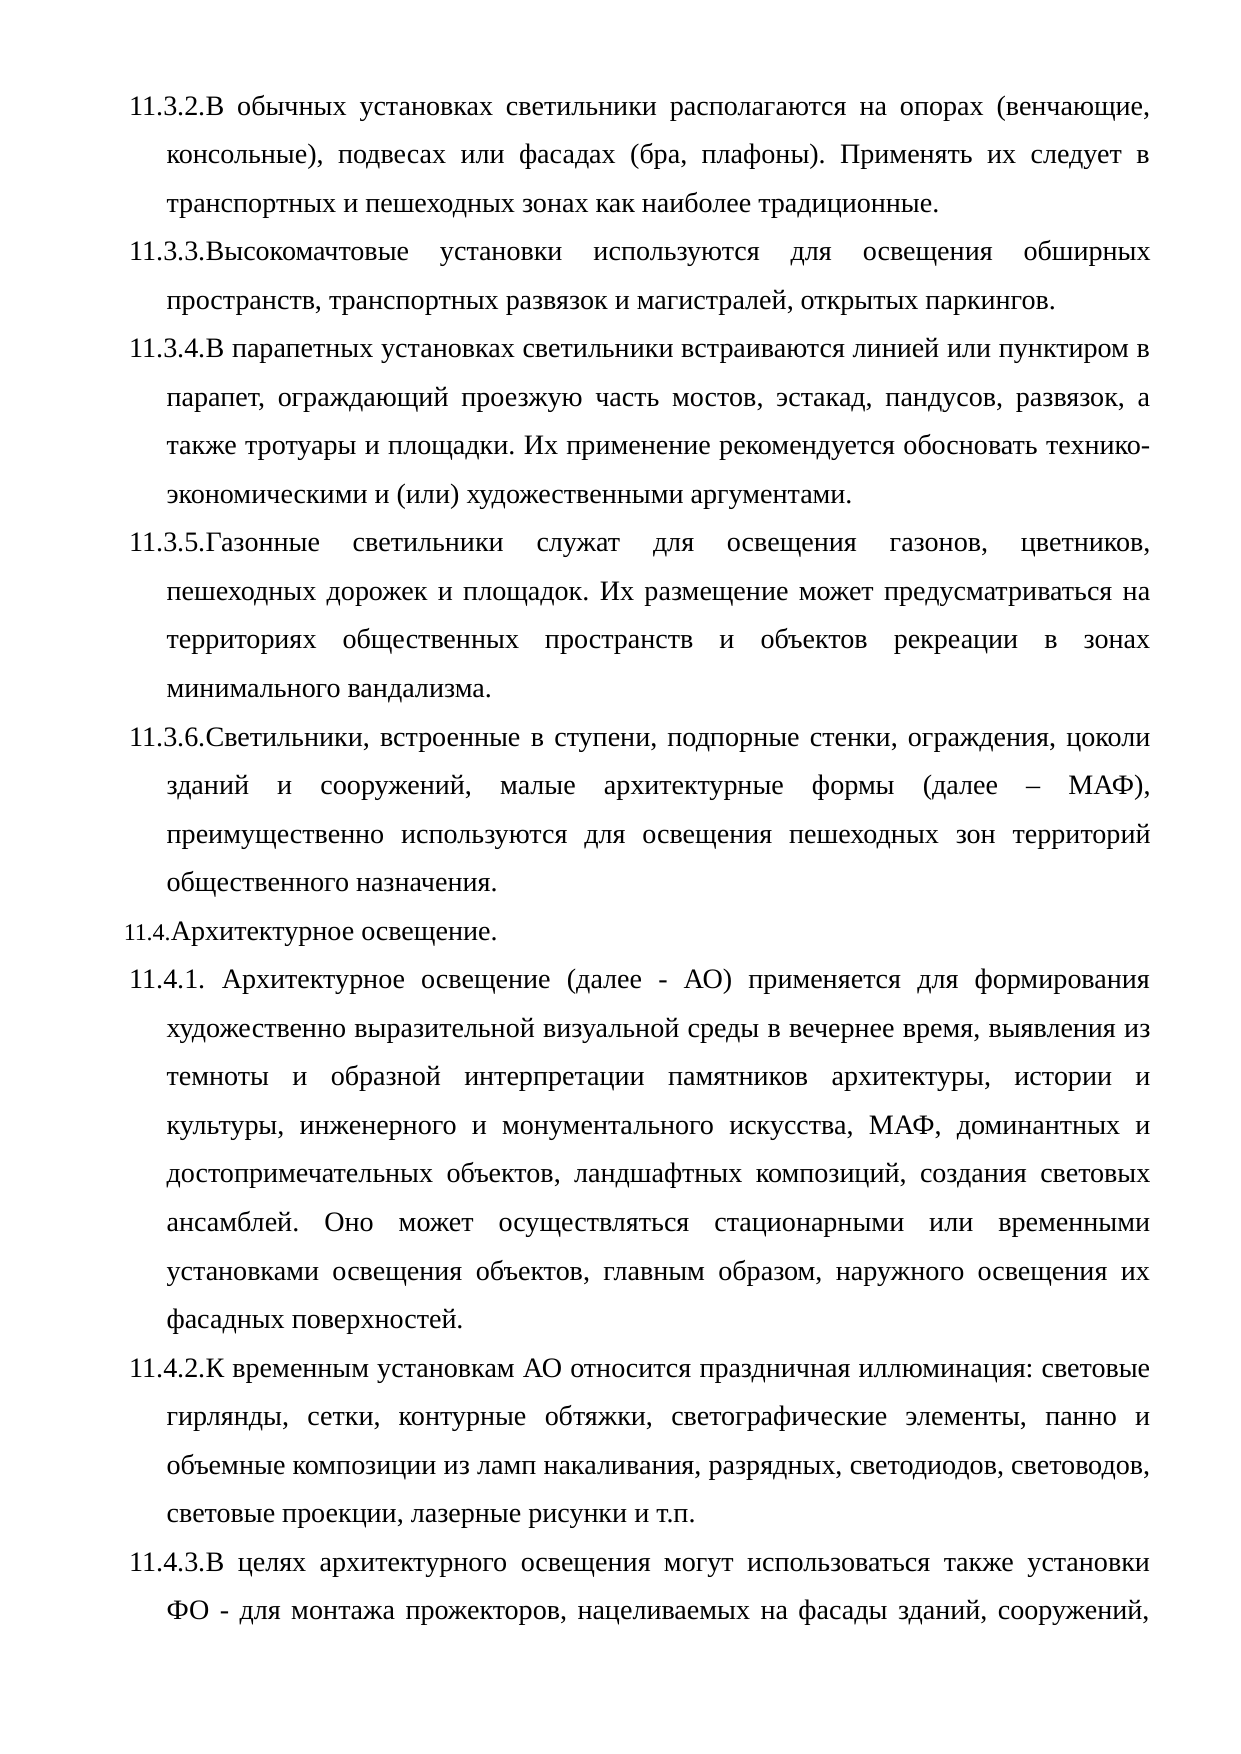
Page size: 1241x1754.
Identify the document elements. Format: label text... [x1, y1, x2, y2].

list Светильники, встроенные в ступени, подпорные стенки, ограждения, цоколи зданий и сооружений, малые архитектурные формы (далее – МАФ), преимущественно используются для освещения пешеходных зон территорий общественного назначения. [129, 720, 1151, 898]
list В обычных установках светильники располагаются на опорах (венчающие, консольные), подвесах или фасадах (бра, плафоны). Применять их следует в транспортных и пешеходных зонах как наиболее традиционные. [129, 89, 1151, 218]
list Архитектурное освещение (далее - АО) применяется для формирования художественно выразительной визуальной среды в вечернее время, выявления из темноты и образной интерпретации памятников архитектуры, истории и культуры, инженерного и монументального искусства, МАФ, доминантных и достопримечательных объектов, ландшафтных композиций, создания световых ансамблей. Оно может осуществляться стационарными или временными установками освещения объектов, главным образом, наружного освещения их фасадных поверхностей. [129, 962, 1151, 1334]
list Архитектурное освещение. [123, 914, 1151, 946]
list В целях архитектурного освещения могут использоваться также установки ФО - для монтажа прожекторов, нацеливаемых на фасады зданий, сооружений, [129, 1545, 1151, 1626]
list К временным установкам АО относится праздничная иллюминация: световые гирлянды, сетки, контурные обтяжки, светографические элементы, панно и объемные композиции из ламп накаливания, разрядных, светодиодов, световодов, световые проекции, лазерные рисунки и т.п. [129, 1351, 1151, 1529]
list Высокомачтовые установки используются для освещения обширных пространств, транспортных развязок и магистралей, открытых паркингов. [129, 234, 1151, 315]
list Газонные светильники служат для освещения газонов, цветников, пешеходных дорожек и площадок. Их размещение может предусматриваться на территориях общественных пространств и объектов рекреации в зонах минимального вандализма. [129, 526, 1151, 703]
list В парапетных установках светильники встраиваются линией или пунктиром в парапет, ограждающий проезжую часть мостов, эстакад, пандусов, развязок, а также тротуары и площадки. Их применение рекомендуется обосновать технико-экономическими и (или) художественными аргументами. [129, 331, 1151, 509]
